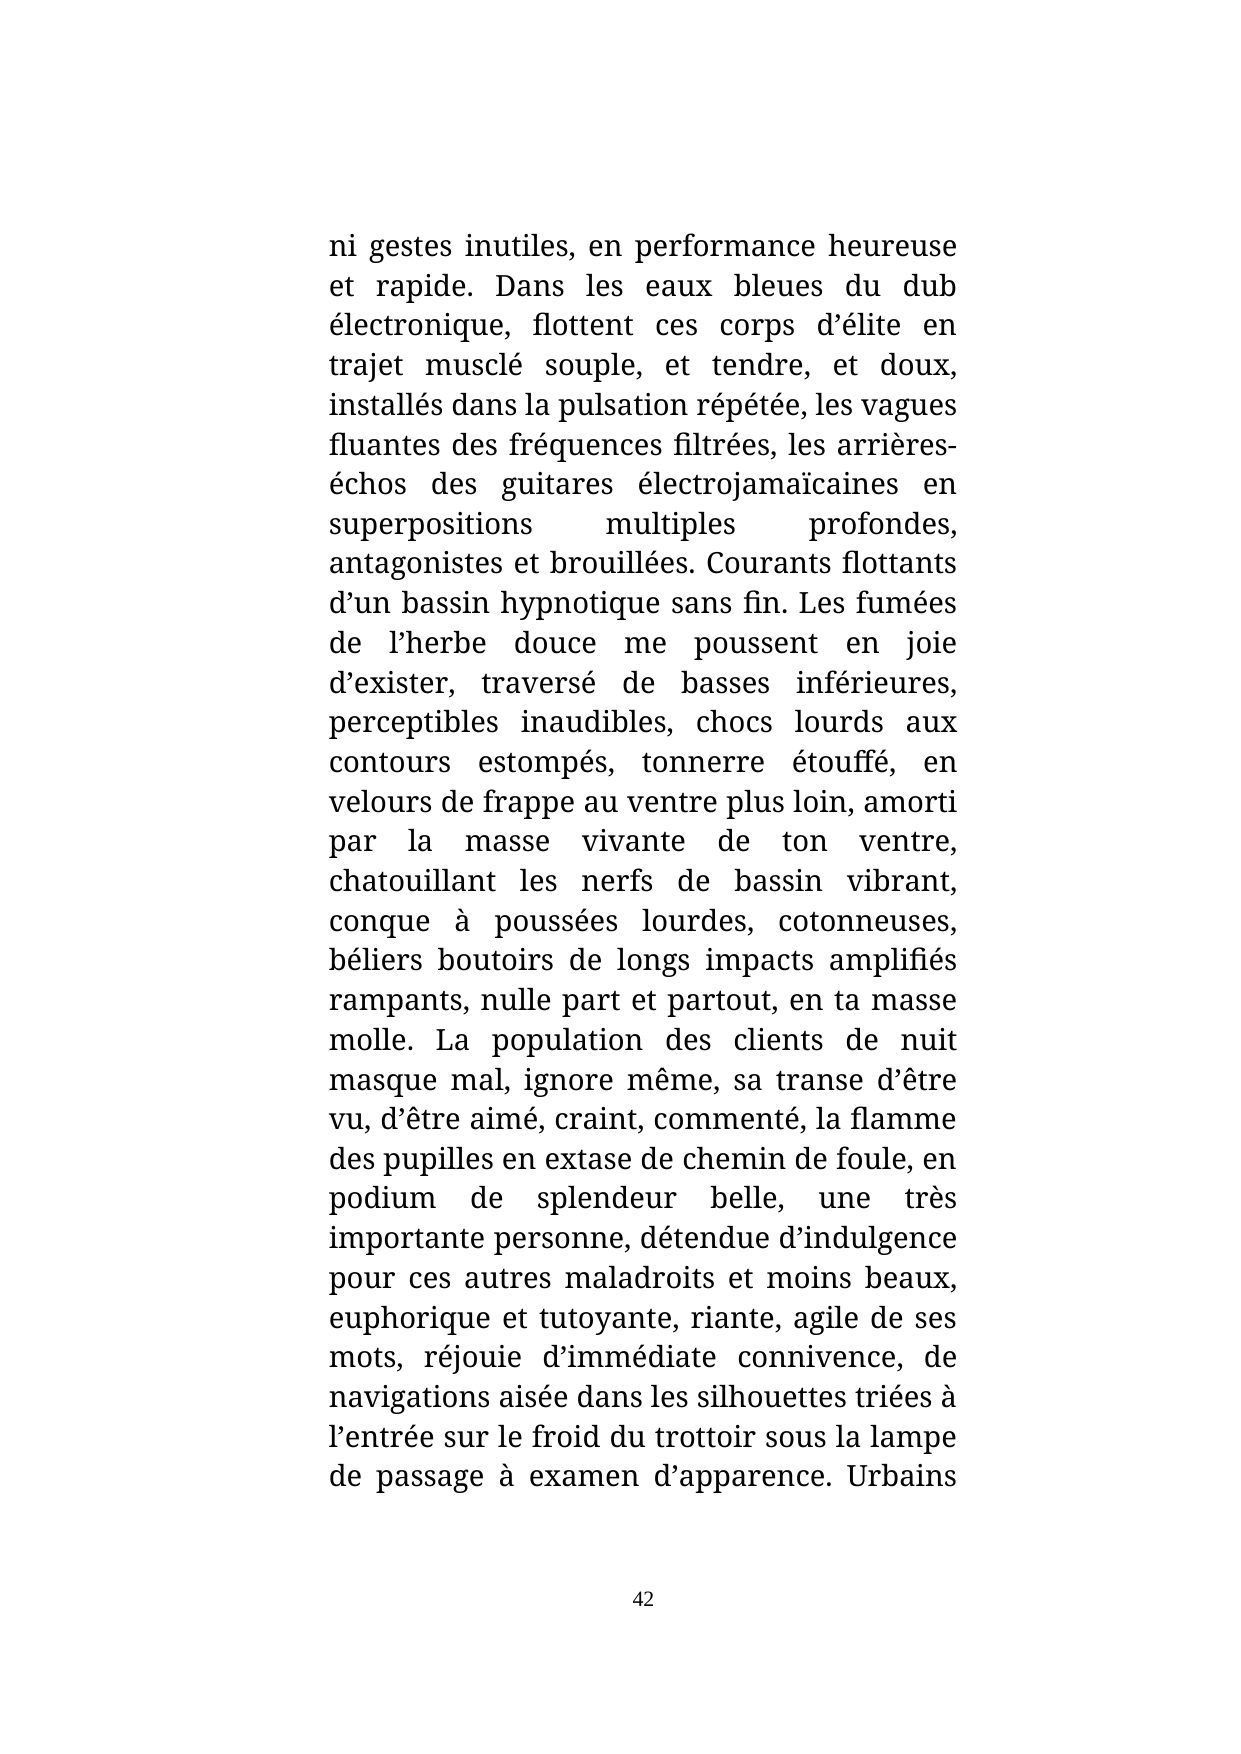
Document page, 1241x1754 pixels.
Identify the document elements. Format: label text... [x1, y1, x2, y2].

text ni gestes inutiles, en performance heureuse et rapide. Dans les eaux bleues du dub électronique, flottent ces corps d’élite en trajet musclé souple, et tendre, et doux, installés dans la pulsation répétée, les vagues fluantes des fréquences filtrées, les arrières-échos des guitares électrojamaïcaines en superpositions multiples profondes, antagonistes et brouillées. Courants flottants d’un bassin hypnotique sans fin. Les fumées de l’herbe douce me poussent en joie d’exister, traversé de basses inférieures, perceptibles inaudibles, chocs lourds aux contours estompés, tonnerre étouffé, en velours de frappe au ventre plus loin, amorti par la masse vivante de ton ventre, chatouillant les nerfs de bassin vibrant, conque à poussées lourdes, cotonneuses, béliers boutoirs de longs impacts amplifiés rampants, nulle part et partout, en ta masse molle. La population des clients de nuit masque mal, ignore même, sa transe d’être vu, d’être aimé, craint, commenté, la flamme des pupilles en extase de chemin de foule, en podium de splendeur belle, une très importante personne, détendue d’indulgence pour ces autres maladroits et moins beaux, euphorique et tutoyante, riante, agile de ses mots, réjouie d’immédiate connivence, de navigations aisée dans les silhouettes triées à l’entrée sur le froid du trottoir sous la lampe de passage à examen d’apparence. Urbains [328, 225, 958, 1495]
